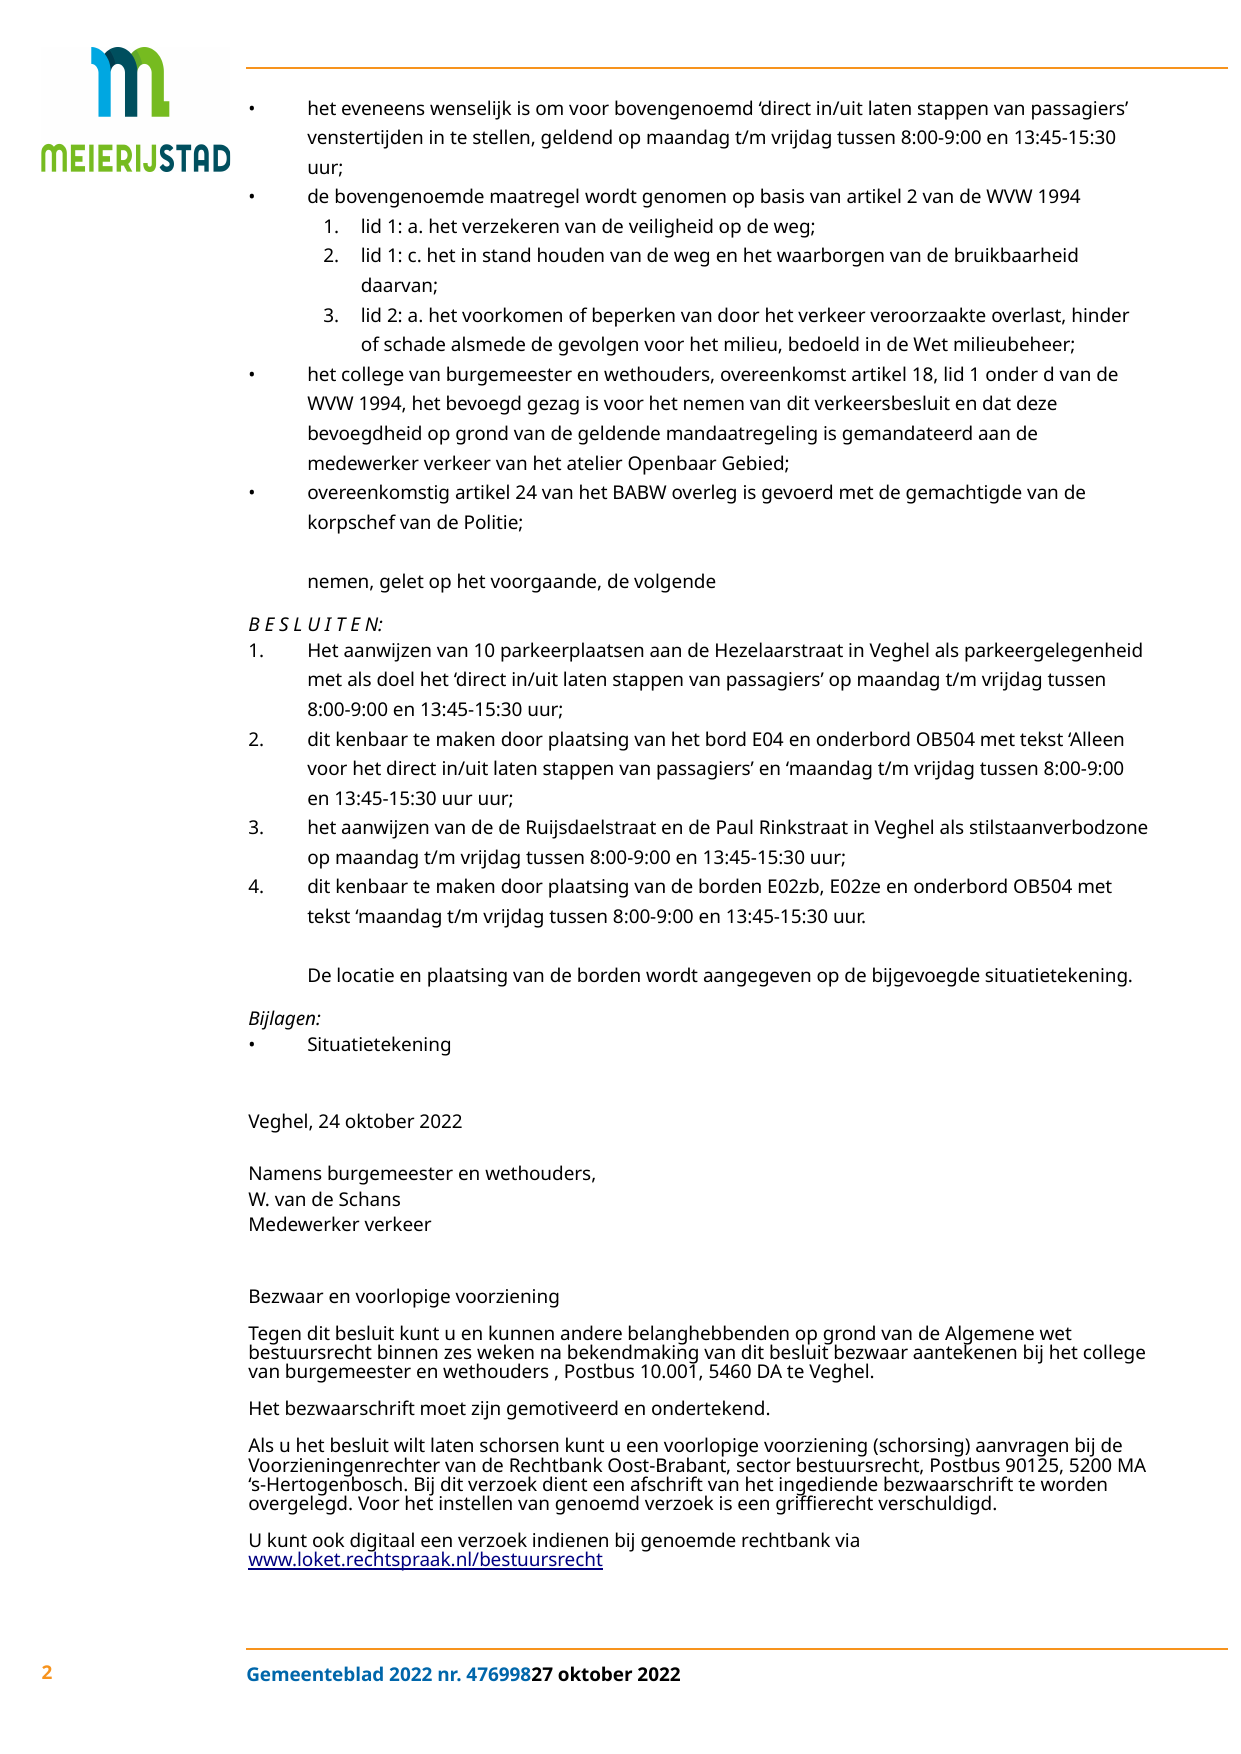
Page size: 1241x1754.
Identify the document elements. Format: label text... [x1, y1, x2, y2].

list nemen, gelet op het voorgaande, de volgende [248, 568, 1152, 594]
text B E S L U I T E N: [248, 611, 1152, 637]
list het eveneens wenselijk is om voor bovengenoemd ‘direct in/uit laten stappen van passagiers’ venstertijden in te stellen, geldend op maandag t/m vrijdag tussen 8:00-9:00 en 13:45-15:30 uur; [248, 95, 1152, 180]
list het college van burgemeester en wethouders, overeenkomst artikel 18, lid 1 onder d van de WVW 1994, het bevoegd gezag is voor het nemen van dit verkeersbesluit en dat deze bevoegdheid op grond van de geldende mandaatregeling is gemandateerd aan de medewerker verkeer van het atelier Openbaar Gebied; [248, 361, 1152, 476]
text Medewerker verkeer [248, 1212, 1152, 1237]
list dit kenbaar te maken door plaatsing van het bord E04 en onderbord OB504 met tekst ‘Alleen voor het direct in/uit laten stappen van passagiers’ en ‘maandag t/m vrijdag tussen 8:00-9:00 en 13:45-15:30 uur uur; [248, 726, 1152, 811]
list overeenkomstig artikel 24 van het BABW overleg is gevoerd met de gemachtigde van de korpschef van de Politie; [248, 479, 1152, 535]
text Tegen dit besluit kunt u en kunnen andere belanghebbenden op grond van de Algemene wet bestuursrecht binnen zes weken na bekendmaking van dit besluit bezwaar aantekenen bij het college van burgemeester en wethouders , Postbus 10.001, 5460 DA te Veghel. [248, 1325, 1152, 1383]
text Bezwaar en voorlopige voorziening [248, 1288, 1152, 1307]
list het aanwijzen van de de Ruijsdaelstraat en de Paul Rinkstraat in Veghel als stilstaanverbodzone op maandag t/m vrijdag tussen 8:00-9:00 en 13:45-15:30 uur; [248, 814, 1152, 870]
picture [41, 47, 231, 172]
text Als u het besluit wilt laten schorsen kunt u een voorlopige voorziening (schorsing) aanvragen bij de Voorzieningenrechter van de Rechtbank Oost-Brabant, sector bestuursrecht, Postbus 90125, 5200 MA ‘s-Hertogenbosch. Bij dit verzoek dient een afschrift van het ingediende bezwaarschrift te worden overgelegd. Voor het instellen van genoemd verzoek is een griffierecht verschuldigd. [248, 1437, 1152, 1514]
list lid 1: a. het verzekeren van de veiligheid op de weg; [323, 213, 1152, 239]
text Het bezwaarschrift moet zijn gemotiveerd en ondertekend. [248, 1400, 1152, 1420]
list Situatietekening [248, 1031, 1152, 1057]
list De locatie en plaatsing van de borden wordt aangegeven op de bijgevoegde situatietekening. [248, 962, 1152, 988]
text Veghel, 24 oktober 2022 [248, 1109, 1152, 1134]
list de bovengenoemde maatregel wordt genomen op basis van artikel 2 van de WVW 1994 [248, 183, 1152, 209]
list Het aanwijzen van 10 parkeerplaatsen aan de Hezelaarstraat in Veghel als parkeergelegenheid met als doel het ‘direct in/uit laten stappen van passagiers’ op maandag t/m vrijdag tussen 8:00-9:00 en 13:45-15:30 uur; [248, 637, 1152, 722]
list dit kenbaar te maken door plaatsing van de borden E02zb, E02ze en onderbord OB504 met tekst ‘maandag t/m vrijdag tussen 8:00-9:00 en 13:45-15:30 uur. [248, 874, 1152, 929]
text W. van de Schans [248, 1186, 1152, 1212]
text Bijlagen: [248, 1006, 1152, 1031]
text Namens burgemeester en wethouders, [248, 1160, 1152, 1186]
text U kunt ook digitaal een verzoek indienen bij genoemde rechtbank via www.loket.rechtspraak.nl/bestuursrecht [248, 1532, 1152, 1571]
list lid 1: c. het in stand houden van de weg en het waarborgen van de bruikbaarheid daarvan; [323, 243, 1152, 298]
list lid 2: a. het voorkomen of beperken van door het verkeer veroorzaakte overlast, hinder of schade alsmede de gevolgen voor het milieu, bedoeld in de Wet milieubeheer; [323, 302, 1152, 357]
